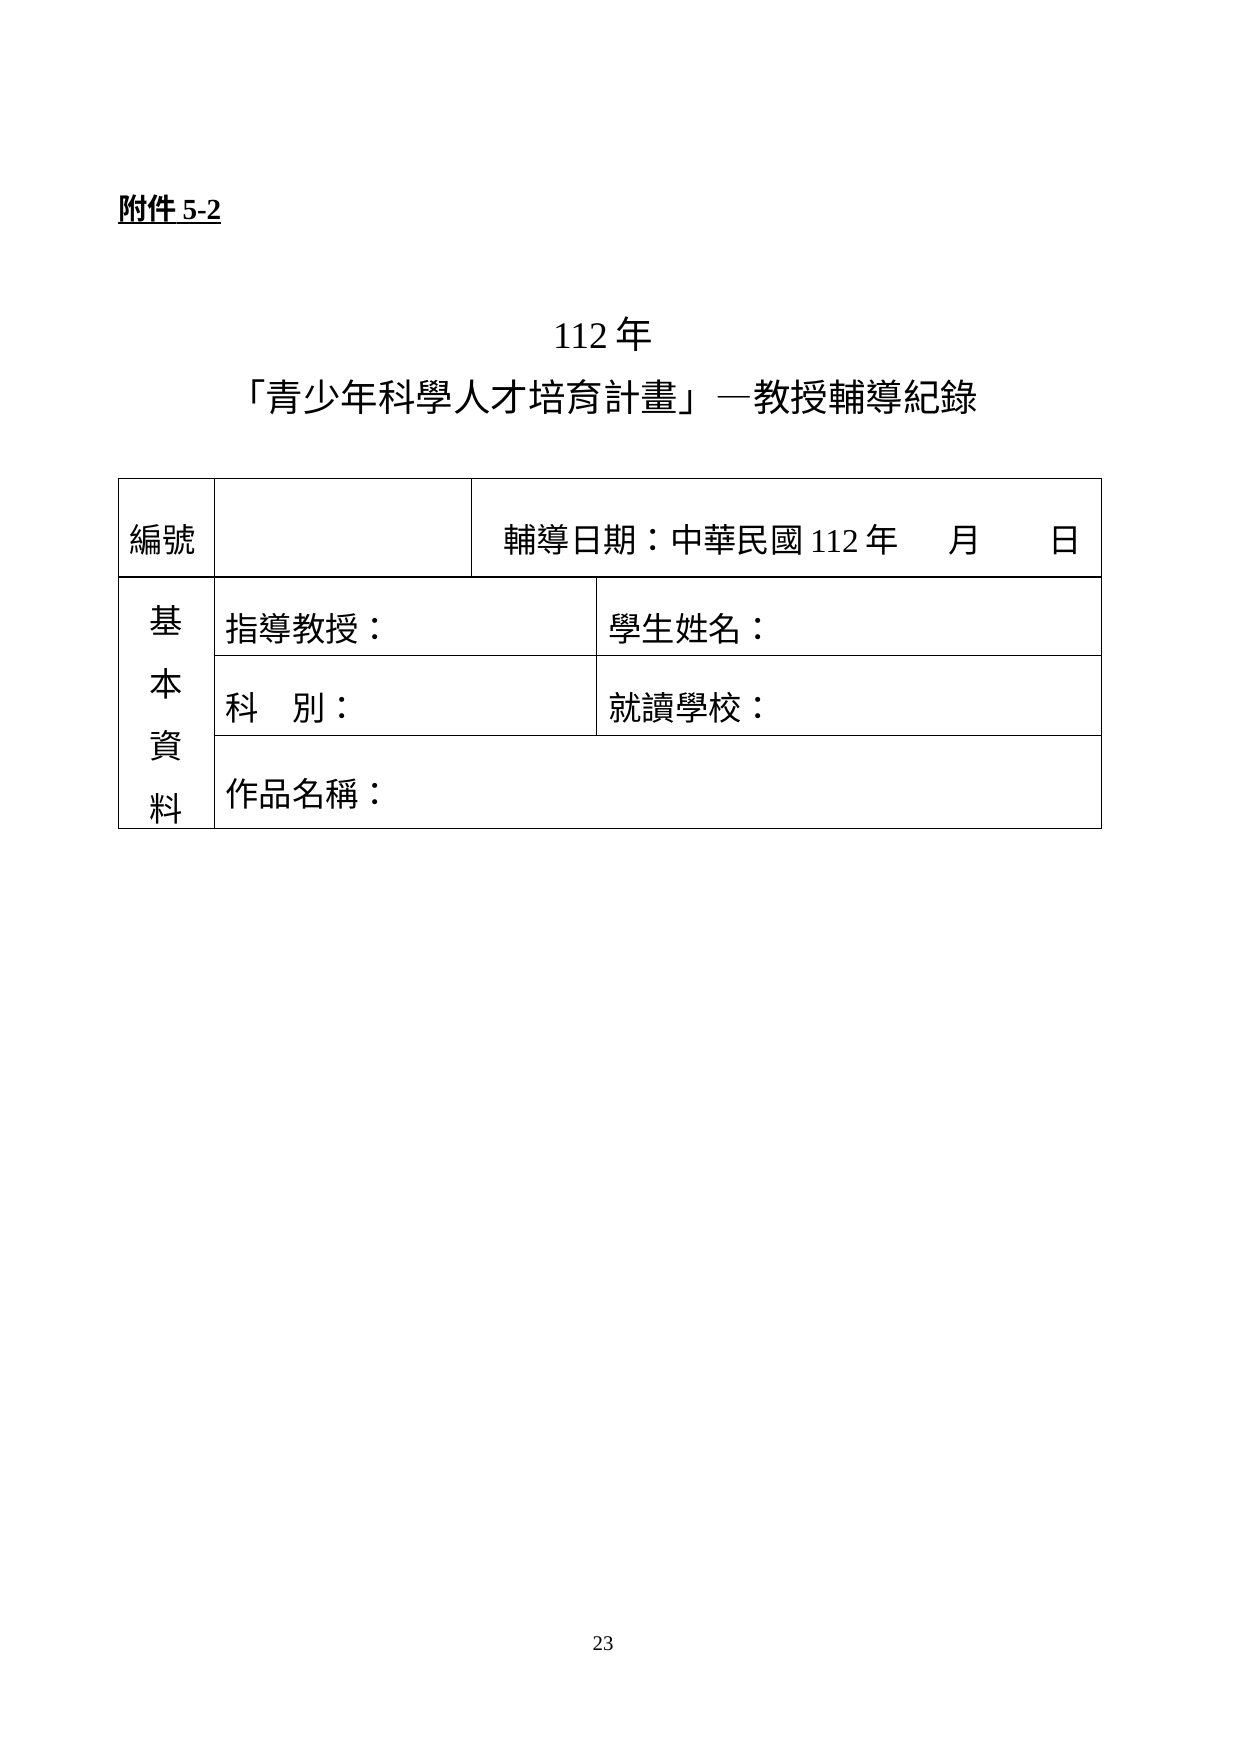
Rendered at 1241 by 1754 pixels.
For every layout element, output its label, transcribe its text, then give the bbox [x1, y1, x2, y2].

table_cell 學生姓名： [597, 578, 1101, 655]
table_cell 指導教授： [215, 578, 596, 655]
table_header 輔導日期：中華民國112年 月 日 [472, 479, 1101, 576]
table_header 編號 [119, 479, 214, 576]
table_cell 作品名稱： [215, 736, 1101, 827]
table_cell 科 別： [215, 656, 596, 735]
table_header [215, 479, 471, 576]
text 112年 [118, 290, 1087, 353]
table_cell 基 本 資 料 [119, 578, 214, 827]
text 附件5-2 [118, 165, 1087, 228]
text 「青少年科學人才培育計畫」—教授輔導紀錄 [118, 353, 1087, 415]
table_cell 就讀學校： [597, 656, 1101, 735]
